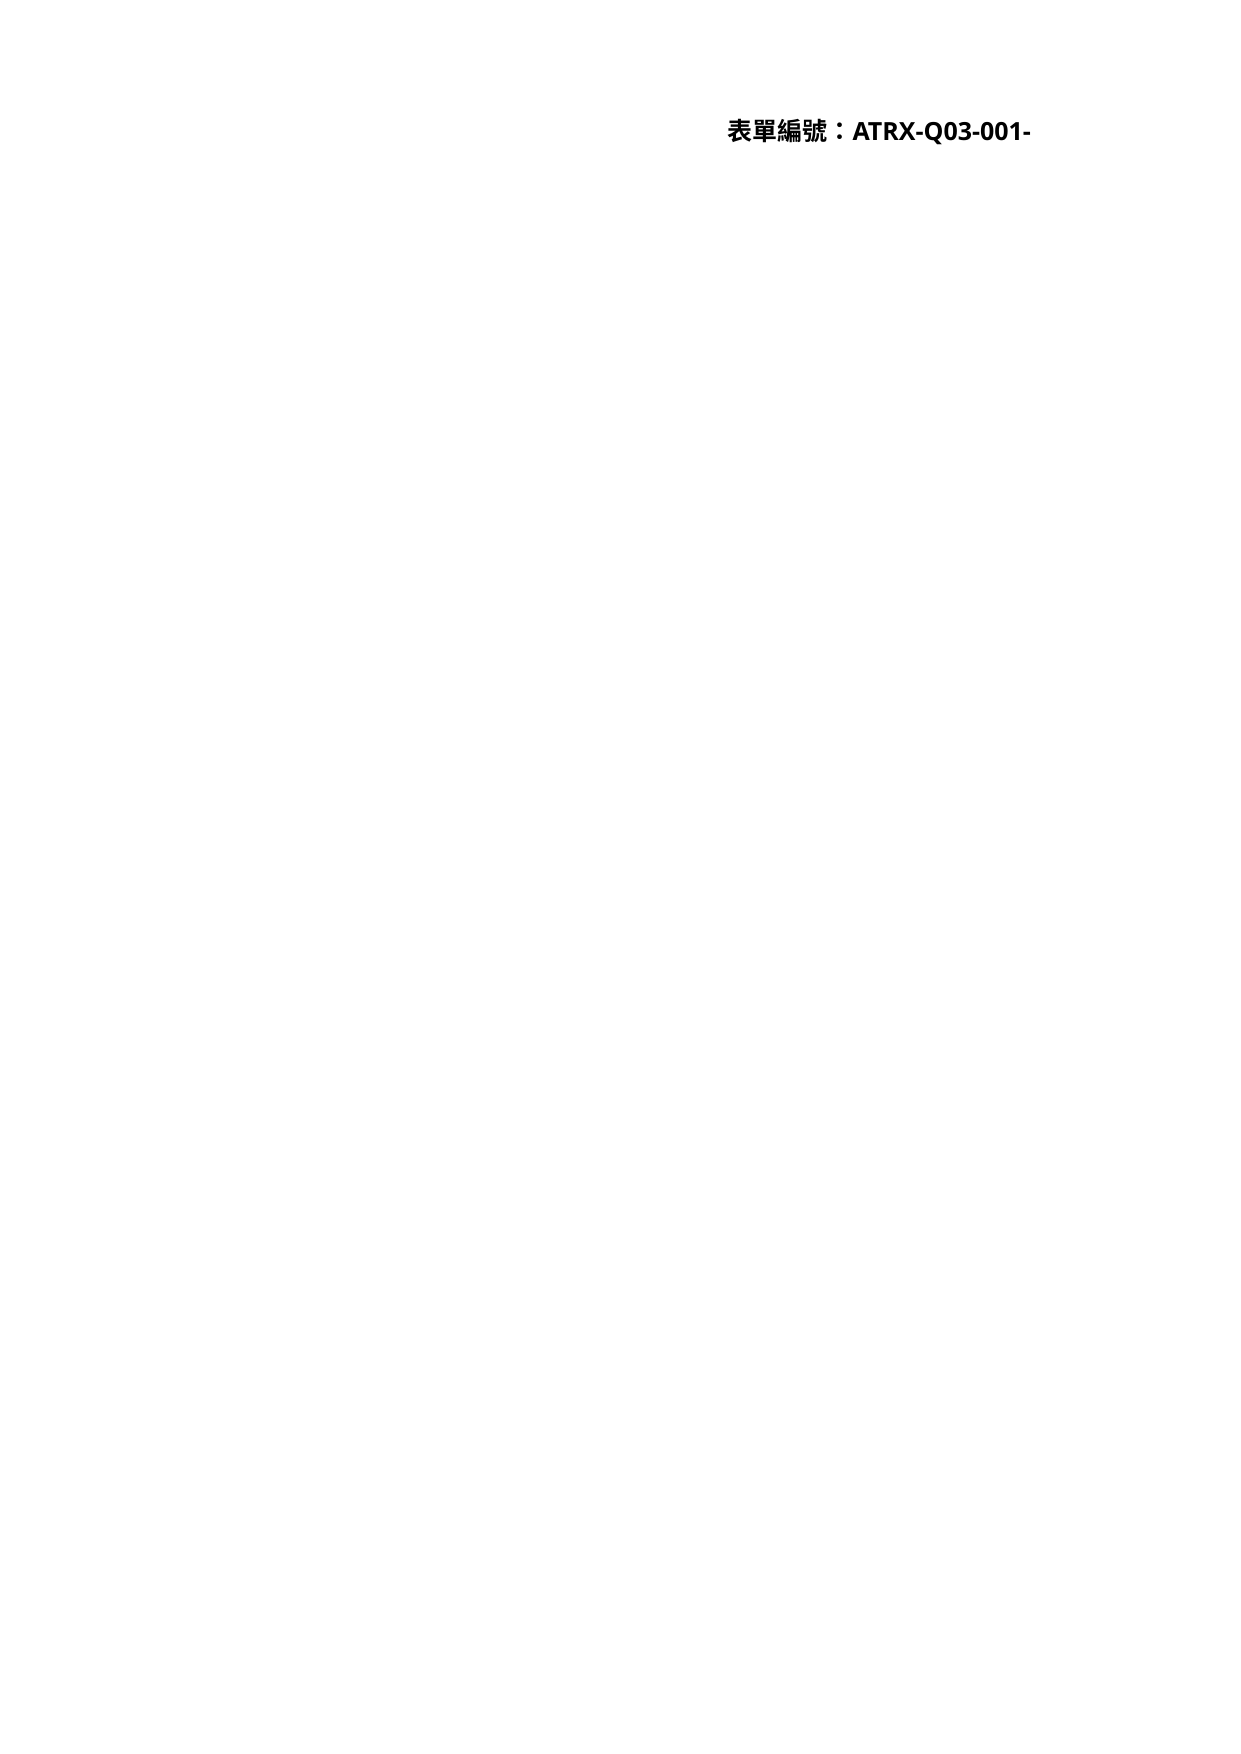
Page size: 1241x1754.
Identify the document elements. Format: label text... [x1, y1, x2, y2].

text 表單編號：ATRX-Q03-001-FM038-04 [727, 112, 1116, 147]
